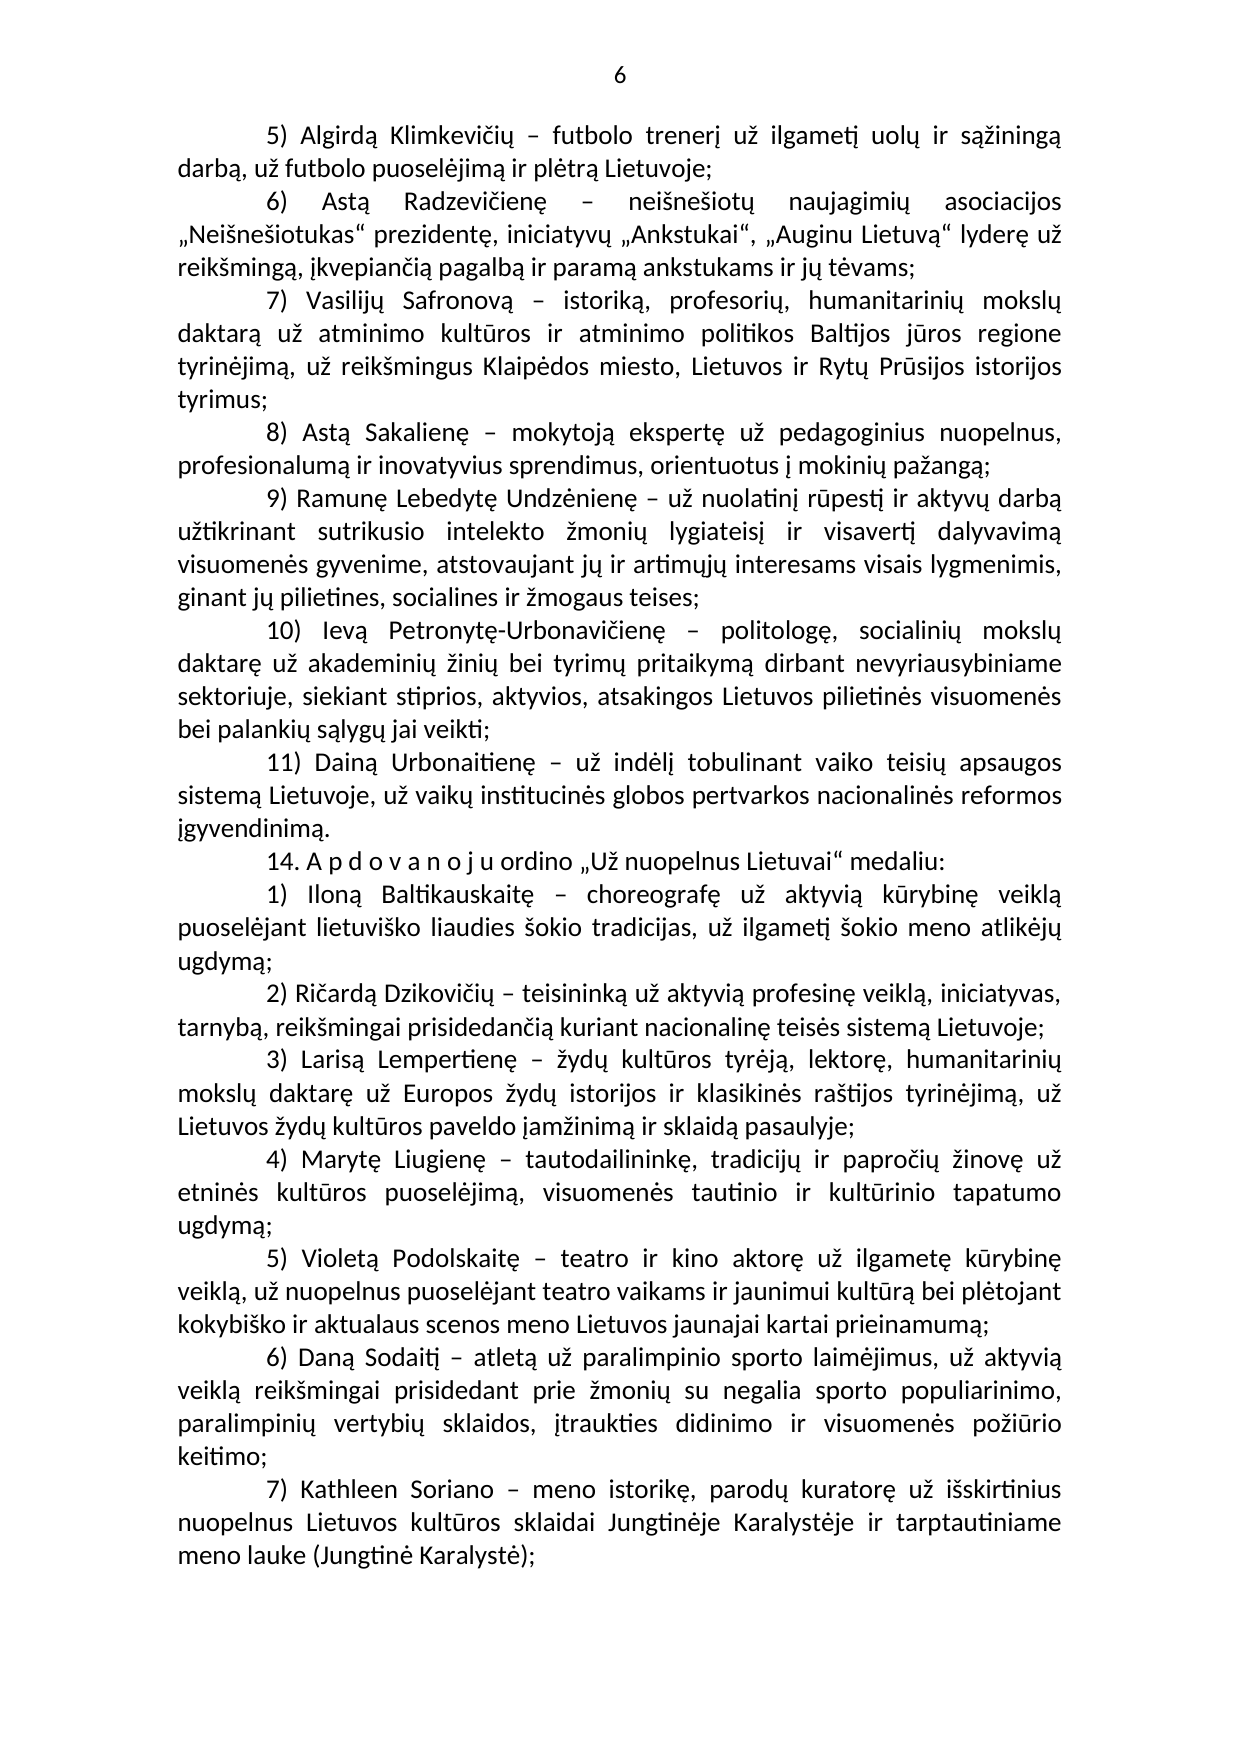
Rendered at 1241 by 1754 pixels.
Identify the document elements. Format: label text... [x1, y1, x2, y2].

text 11) Dainą Urbonaitienę – už indėlį tobulinant vaiko teisių apsaugos sistemą Lietuvoje, už vaikų institucinės globos pertvarkos nacionalinės reformos įgyvendinimą. [177, 746, 1063, 844]
text 9) Ramunę Lebedytę Undzėnienę – už nuolatinį rūpestį ir aktyvų darbą užtikrinant sutrikusio intelekto žmonių lygiateisį ir visavertį dalyvavimą visuomenės gyvenime, atstovaujant jų ir artimųjų interesams visais lygmenimis, ginant jų pilietines, socialines ir žmogaus teises; [177, 481, 1063, 613]
text 8) Astą Sakalienę – mokytoją ekspertę už pedagoginius nuopelnus, profesionalumą ir inovatyvius sprendimus, orientuotus į mokinių pažangą; [177, 415, 1063, 481]
text 5) Algirdą Klimkevičių – futbolo trenerį už ilgametį uolų ir sąžiningą darbą, už futbolo puoselėjimą ir plėtrą Lietuvoje; [177, 118, 1063, 184]
text 10) Ievą Petronytę-Urbonavičienę – politologę, socialinių mokslų daktarę už akademinių žinių bei tyrimų pritaikymą dirbant nevyriausybiniame sektoriuje, siekiant stiprios, aktyvios, atsakingos Lietuvos pilietinės visuomenės bei palankių sąlygų jai veikti; [177, 613, 1063, 746]
text 7) Vasilijų Safronovą – istoriką, profesorių, humanitarinių mokslų daktarą už atminimo kultūros ir atminimo politikos Baltijos jūros regione tyrinėjimą, už reikšmingus Klaipėdos miesto, Lietuvos ir Rytų Prūsijos istorijos tyrimus; [177, 283, 1063, 415]
text 6) Daną Sodaitį – atletą už paralimpinio sporto laimėjimus, už aktyvią veiklą reikšmingai prisidedant prie žmonių su negalia sporto populiarinimo, paralimpinių vertybių sklaidos, įtraukties didinimo ir visuomenės požiūrio keitimo; [177, 1340, 1063, 1472]
text 14. A p d o v a n o j u ordino „Už nuopelnus Lietuvai“ medaliu: [177, 844, 1063, 878]
text 4) Marytę Liugienę – tautodailininkę, tradicijų ir papročių žinovę už etninės kultūros puoselėjimą, visuomenės tautinio ir kultūrinio tapatumo ugdymą; [177, 1142, 1063, 1241]
text 2) Ričardą Dzikovičių – teisininką už aktyvią profesinę veiklą, iniciatyvas, tarnybą, reikšmingai prisidedančią kuriant nacionalinę teisės sistemą Lietuvoje; [177, 977, 1063, 1043]
text 7) Kathleen Soriano – meno istorikę, parodų kuratorę už išskirtinius nuopelnus Lietuvos kultūros sklaidai Jungtinėje Karalystėje ir tarptautiniame meno lauke (Jungtinė Karalystė); [177, 1472, 1063, 1571]
text 5) Violetą Podolskaitę – teatro ir kino aktorę už ilgametę kūrybinę veiklą, už nuopelnus puoselėjant teatro vaikams ir jaunimui kultūrą bei plėtojant kokybiško ir aktualaus scenos meno Lietuvos jaunajai kartai prieinamumą; [177, 1241, 1063, 1340]
text 6) Astą Radzevičienę – neišnešiotų naujagimių asociacijos „Neišnešiotukas“ prezidentę, iniciatyvų „Ankstukai“, „Auginu Lietuvą“ lyderę už reikšmingą, įkvepiančią pagalbą ir paramą ankstukams ir jų tėvams; [177, 184, 1063, 283]
text 3) Larisą Lempertienę – žydų kultūros tyrėją, lektorę, humanitarinių mokslų daktarę už Europos žydų istorijos ir klasikinės raštijos tyrinėjimą, už Lietuvos žydų kultūros paveldo įamžinimą ir sklaidą pasaulyje; [177, 1043, 1063, 1142]
text 1) Iloną Baltikauskaitę – choreografę už aktyvią kūrybinę veiklą puoselėjant lietuviško liaudies šokio tradicijas, už ilgametį šokio meno atlikėjų ugdymą; [177, 878, 1063, 977]
